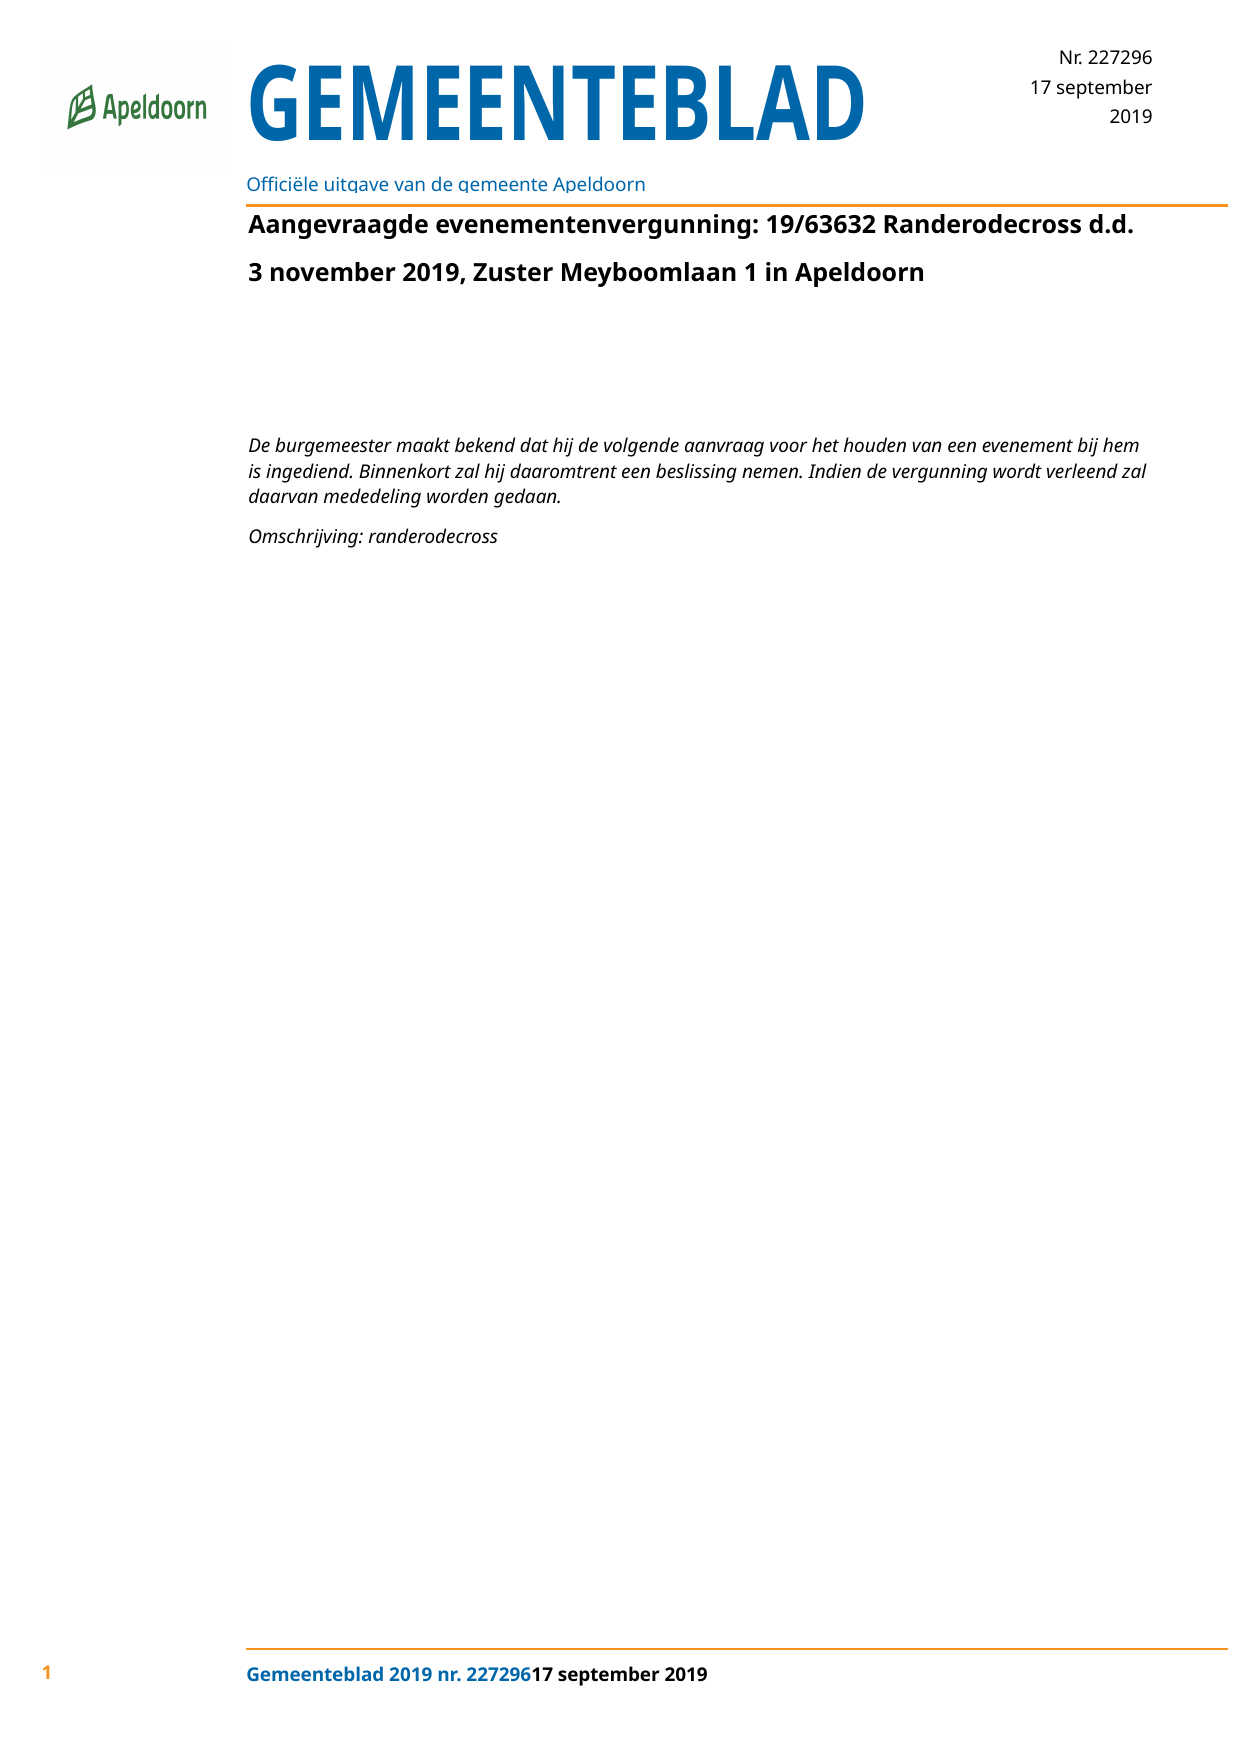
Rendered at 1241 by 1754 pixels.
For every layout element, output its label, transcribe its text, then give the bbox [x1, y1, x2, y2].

picture [41, 47, 231, 172]
text Omschrijving: randerodecross [248, 523, 1152, 549]
text Aangevraagde evenementenvergunning: 19/63632 Randerodecross d.d. 3 november 2019, Zuster Meyboomlaan 1 in Apeldoorn [248, 207, 1152, 288]
text De burgemeester maakt bekend dat hij de volgende aanvraag voor het houden van een evenement bij hem is ingediend. Binnenkort zal hij daaromtrent een beslissing nemen. Indien de vergunning wordt verleend zal daarvan mededeling worden gedaan. [248, 432, 1152, 509]
